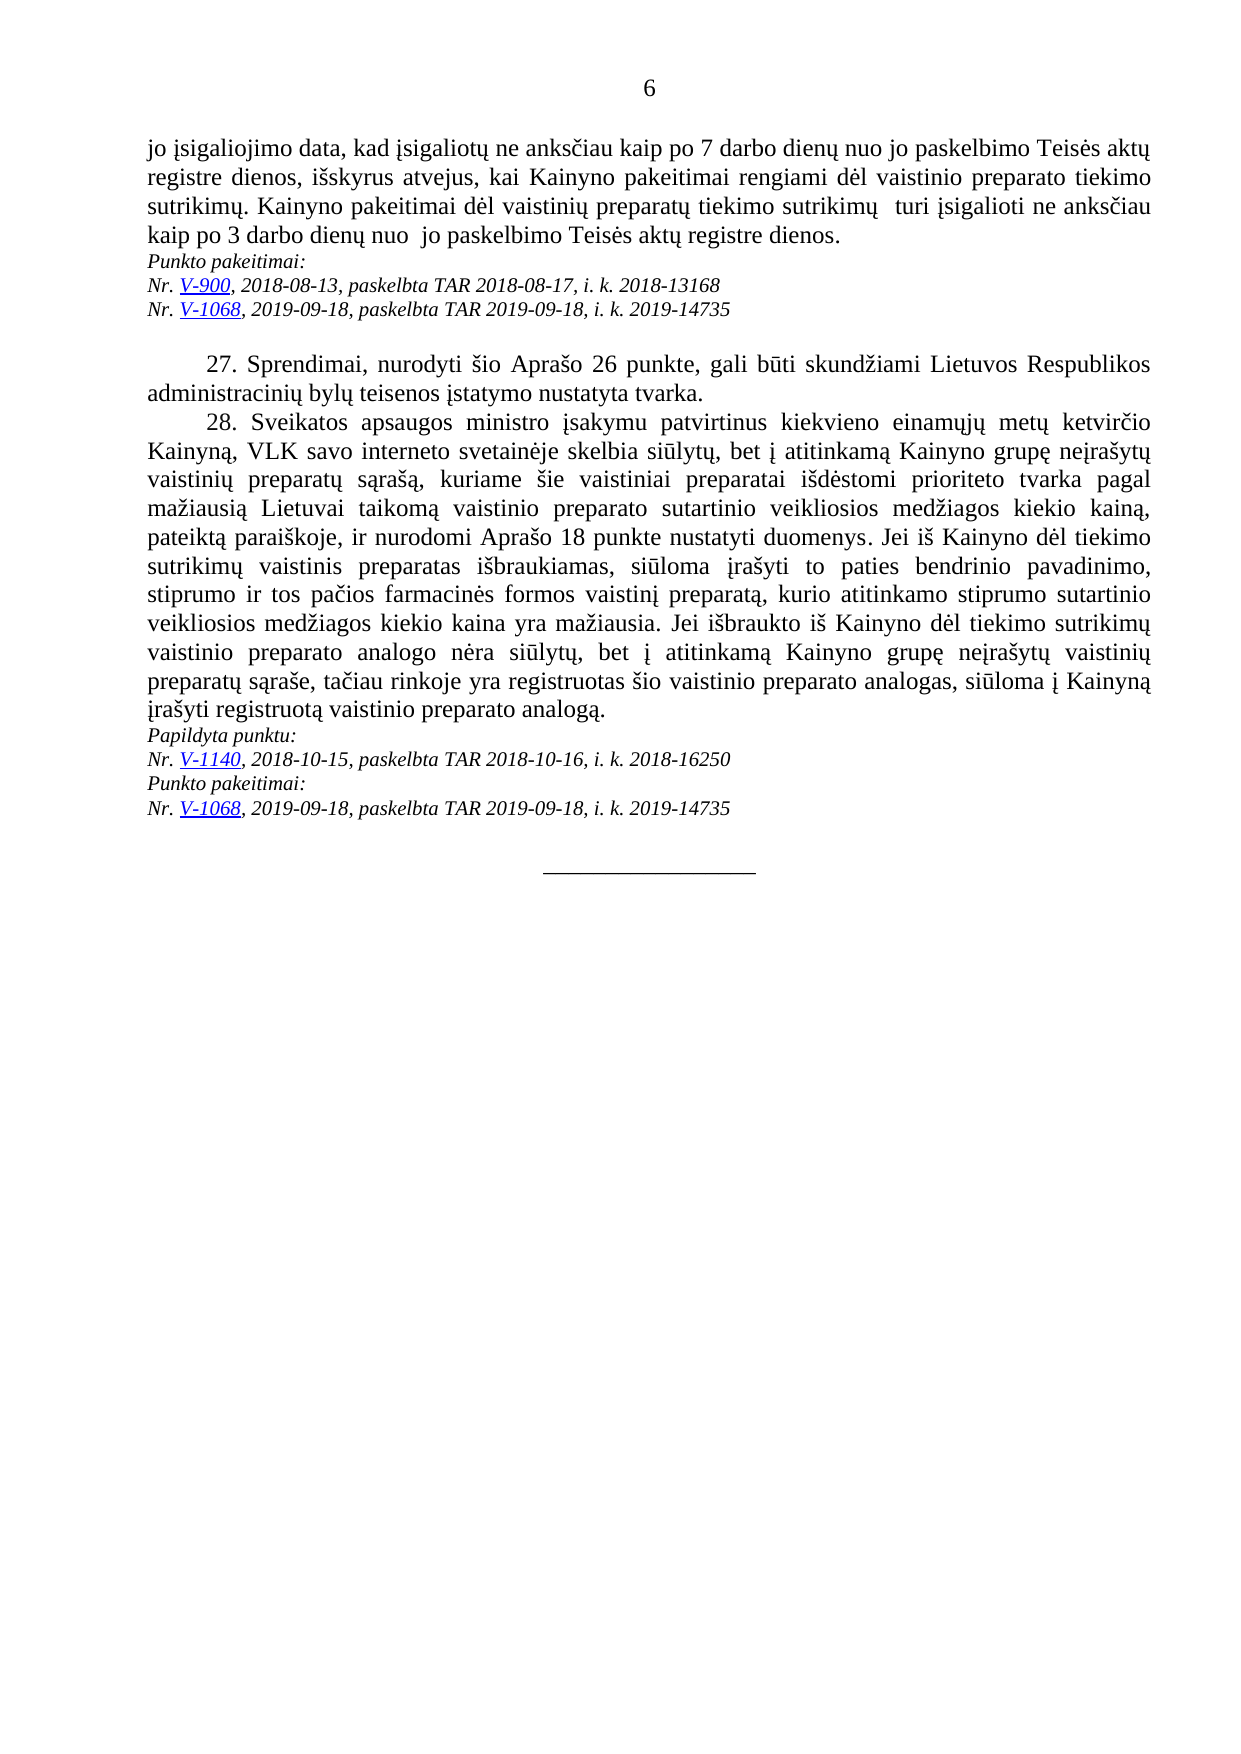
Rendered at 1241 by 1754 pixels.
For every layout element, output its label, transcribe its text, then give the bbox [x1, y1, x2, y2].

text 28. Sveikatos apsaugos ministro įsakymu patvirtinus kiekvieno einamųjų metų ketvirčio Kainyną, VLK savo interneto svetainėje skelbia siūlytų, bet į atitinkamą Kainyno grupę neįrašytų vaistinių preparatų sąrašą, kuriame šie vaistiniai preparatai išdėstomi prioriteto tvarka pagal mažiausią Lietuvai taikomą vaistinio preparato sutartinio veikliosios medžiagos kiekio kainą, pateiktą paraiškoje, ir nurodomi Aprašo 18 punkte nustatyti duomenys. Jei iš Kainyno dėl tiekimo sutrikimų vaistinis preparatas išbraukiamas, siūloma įrašyti to paties bendrinio pavadinimo, stiprumo ir tos pačios farmacinės formos vaistinį preparatą, kurio atitinkamo stiprumo sutartinio veikliosios medžiagos kiekio kaina yra mažiausia. Jei išbraukto iš Kainyno dėl tiekimo sutrikimų vaistinio preparato analogo nėra siūlytų, bet į atitinkamą Kainyno grupę neįrašytų vaistinių preparatų sąraše, tačiau rinkoje yra registruotas šio vaistinio preparato analogas, siūloma į Kainyną įrašyti registruotą vaistinio preparato analogą. [147, 407, 1152, 723]
text Nr. V-1068, 2019-09-18, paskelbta TAR 2019-09-18, i. k. 2019-14735 [147, 795, 1152, 819]
text Nr. V-1068, 2019-09-18, paskelbta TAR 2019-09-18, i. k. 2019-14735 [147, 297, 1152, 321]
text jo įsigaliojimo data, kad įsigaliotų ne anksčiau kaip po 7 darbo dienų nuo jo paskelbimo Teisės aktų registre dienos, išskyrus atvejus, kai Kainyno pakeitimai rengiami dėl vaistinio preparato tiekimo sutrikimų. Kainyno pakeitimai dėl vaistinių preparatų tiekimo sutrikimų turi įsigalioti ne anksčiau kaip po 3 darbo dienų nuo jo paskelbimo Teisės aktų registre dienos. [147, 133, 1152, 248]
text Nr. V-900, 2018-08-13, paskelbta TAR 2018-08-17, i. k. 2018-13168 [147, 273, 1152, 297]
text Punkto pakeitimai: [147, 248, 1152, 273]
text _________________ [147, 848, 1152, 877]
text 27. Sprendimai, nurodyti šio Aprašo 26 punkte, gali būti skundžiami Lietuvos Respublikos administracinių bylų teisenos įstatymo nustatyta tvarka. [147, 349, 1152, 407]
text Papildyta punktu: [147, 723, 1152, 747]
text Punkto pakeitimai: [147, 771, 1152, 795]
text Nr. V-1140, 2018-10-15, paskelbta TAR 2018-10-16, i. k. 2018-16250 [147, 747, 1152, 771]
